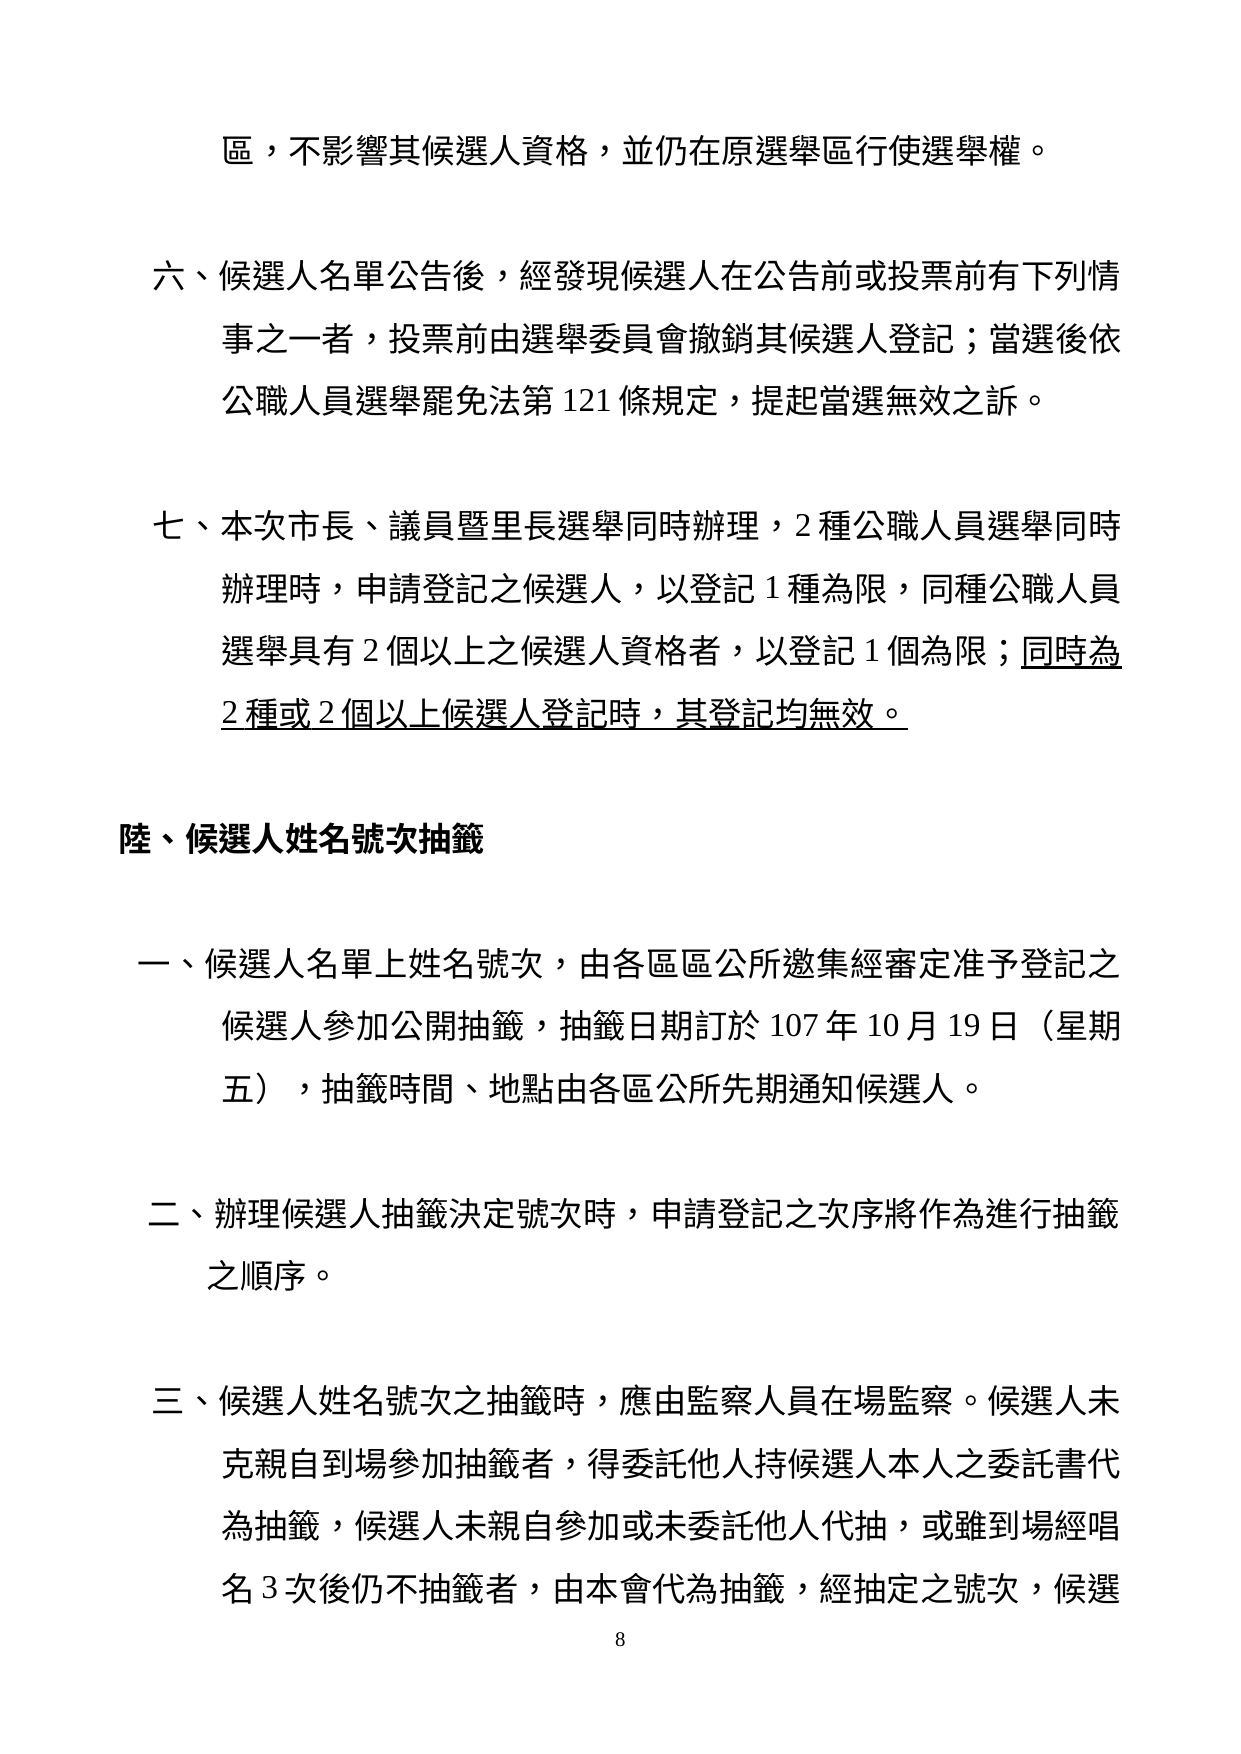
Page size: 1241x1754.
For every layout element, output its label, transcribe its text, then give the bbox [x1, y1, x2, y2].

text 七、本次市長、議員暨里長選舉同時辦理，2種公職人員選舉同時辦理時，申請登記之候選人，以登記1種為限，同種公職人員選舉具有2個以上之候選人資格者，以登記1個為限；同時為2種或2個以上候選人登記時，其登記均無效。 [143, 483, 1122, 733]
text 區，不影響其候選人資格，並仍在原選舉區行使選舉權。 [152, 108, 1122, 170]
text 二、辦理候選人抽籤決定號次時，申請登記之次序將作為進行抽籤 之順序。 [147, 1170, 1122, 1295]
text 一、候選人名單上姓名號次，由各區區公所邀集經審定准予登記之 候選人參加公開抽籤，抽籤日期訂於107年10月19日（星期 五），抽籤時間、地點由各區公所先期通知候選人。 [118, 920, 1122, 1108]
text 陸、候選人姓名號次抽籤 [118, 795, 1122, 858]
text 三、候選人姓名號次之抽籤時，應由監察人員在場監察。候選人未 克親自到場參加抽籤者，得委託他人持候選人本人之委託書代 為抽籤，候選人未親自參加或未委託他人代抽，或雖到場經唱 名3次後仍不抽籤者，由本會代為抽籤，經抽定之號次，候選 [151, 1358, 1122, 1608]
text 六、候選人名單公告後，經發現候選人在公告前或投票前有下列情事之一者，投票前由選舉委員會撤銷其候選人登記；當選後依公職人員選舉罷免法第121條規定，提起當選無效之訴。 [152, 233, 1122, 420]
